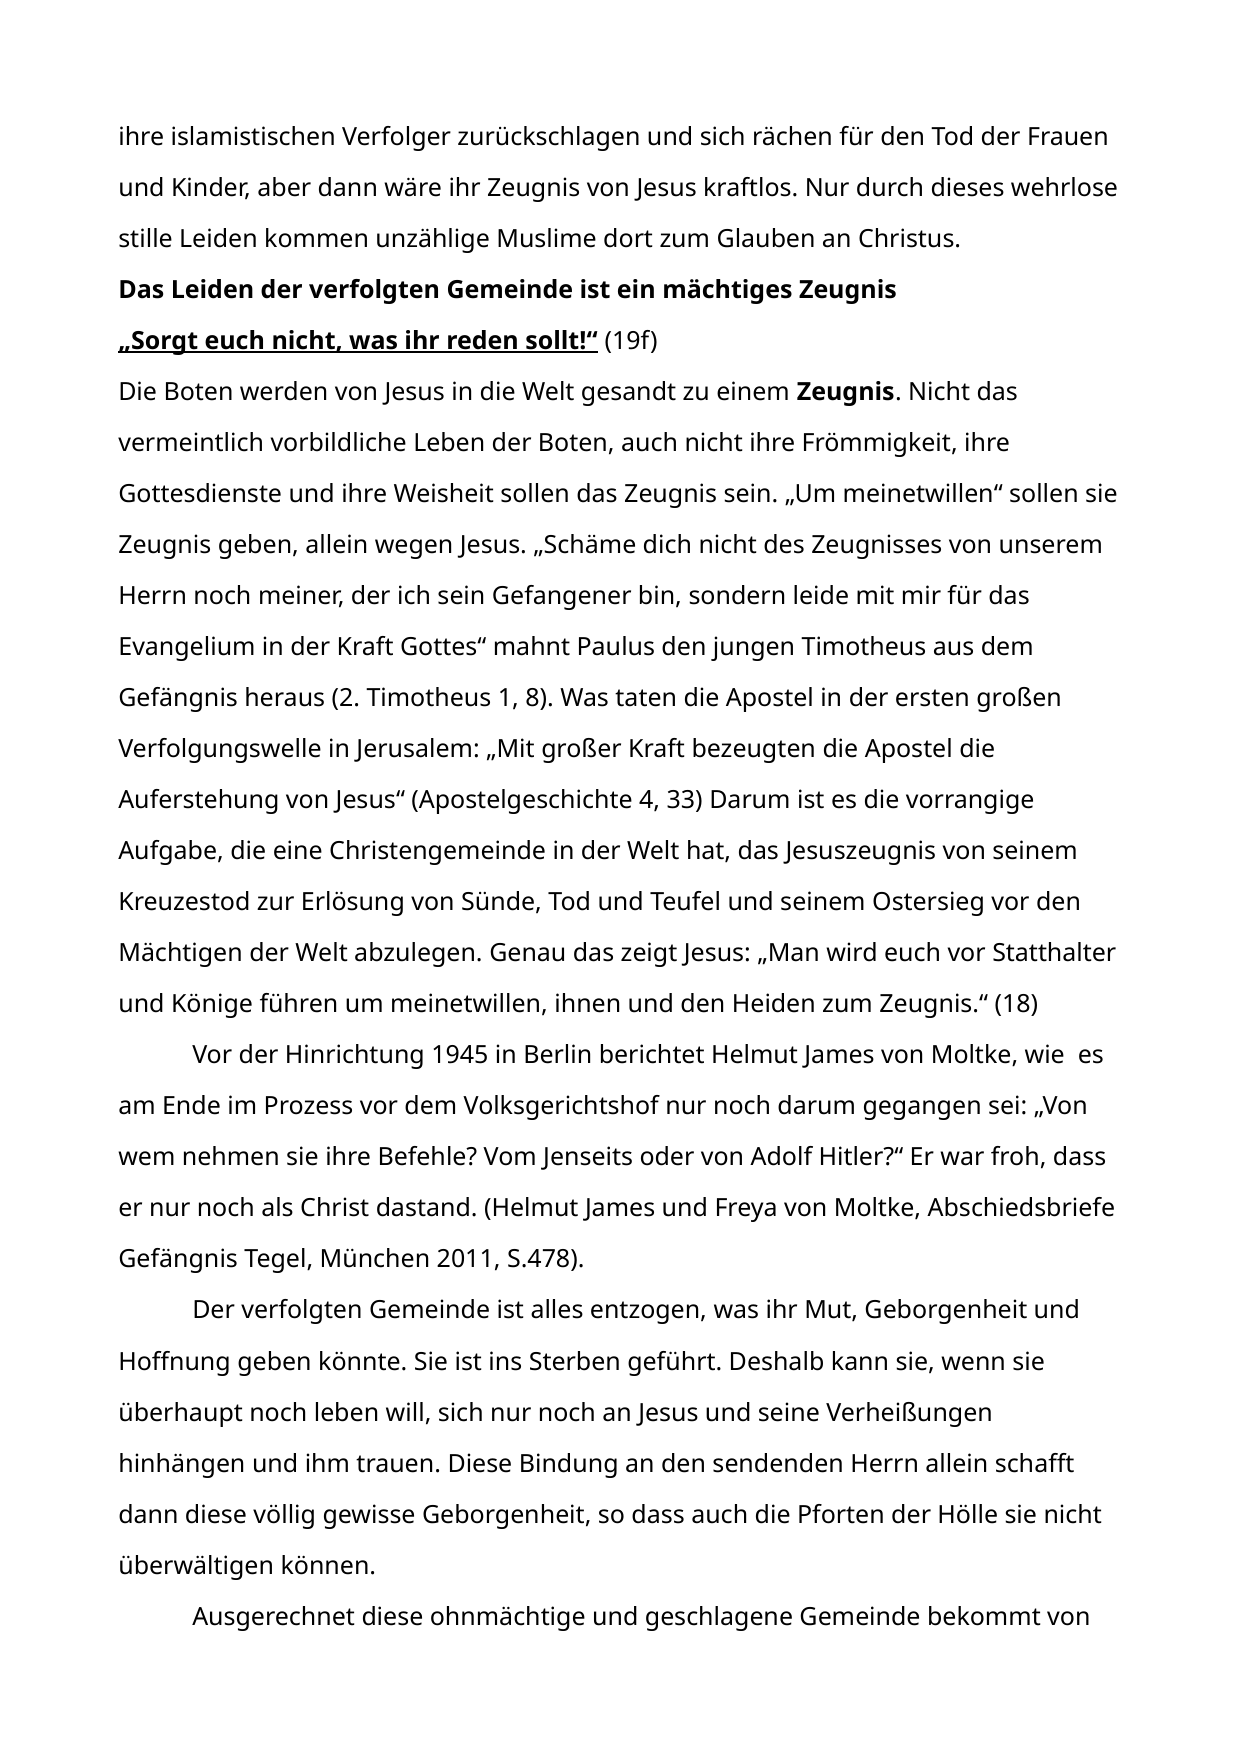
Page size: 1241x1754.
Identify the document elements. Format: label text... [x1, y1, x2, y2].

text Das Leiden der verfolgten Gemeinde ist ein mächtiges Zeugnis [118, 271, 1122, 305]
text „Sorgt euch nicht, was ihr reden sollt!“ (19f) [118, 322, 1122, 356]
text Vor der Hinrichtung 1945 in Berlin berichtet Helmut James von Moltke, wie es am Ende im Prozess vor dem Volksgerichtshof nur noch darum gegangen sei: „Von wem nehmen sie ihre Befehle? Vom Jenseits oder von Adolf Hitler?“ Er war froh, dass er nur noch als Christ dastand. (Helmut James und Freya von Moltke, Abschiedsbriefe Gefängnis Tegel, München 2011, S.478). [118, 1037, 1122, 1275]
text Ausgerechnet diese ohnmächtige und geschlagene Gemeinde bekommt von [118, 1598, 1122, 1632]
text Der verfolgten Gemeinde ist alles entzogen, was ihr Mut, Geborgenheit und Hoffnung geben könnte. Sie ist ins Sterben geführt. Deshalb kann sie, wenn sie überhaupt noch leben will, sich nur noch an Jesus und seine Verheißungen hinhängen und ihm trauen. Diese Bindung an den sendenden Herrn allein schafft dann diese völlig gewisse Geborgenheit, so dass auch die Pforten der Hölle sie nicht überwältigen können. [118, 1292, 1122, 1581]
text Die Boten werden von Jesus in die Welt gesandt zu einem Zeugnis. Nicht das vermeintlich vorbildliche Leben der Boten, auch nicht ihre Frömmigkeit, ihre Gottesdienste und ihre Weisheit sollen das Zeugnis sein. „Um meinetwillen“ sollen sie Zeugnis geben, allein wegen Jesus. „Schäme dich nicht des Zeugnisses von unserem Herrn noch meiner, der ich sein Gefangener bin, sondern leide mit mir für das Evangelium in der Kraft Gottes“ mahnt Paulus den jungen Timotheus aus dem Gefängnis heraus (2. Timotheus 1, 8). Was taten die Apostel in der ersten großen Verfolgungswelle in Jerusalem: „Mit großer Kraft bezeugten die Apostel die Auferstehung von Jesus“ (Apostelgeschichte 4, 33) Darum ist es die vorrangige Aufgabe, die eine Christengemeinde in der Welt hat, das Jesuszeugnis von seinem Kreuzestod zur Erlösung von Sünde, Tod und Teufel und seinem Ostersieg vor den Mächtigen der Welt abzulegen. Genau das zeigt Jesus: „Man wird euch vor Statthalter und Könige führen um meinetwillen, ihnen und den Heiden zum Zeugnis.“ (18) [118, 373, 1122, 1020]
text ihre islamistischen Verfolger zurückschlagen und sich rächen für den Tod der Frauen und Kinder, aber dann wäre ihr Zeugnis von Jesus kraftlos. Nur durch dieses wehrlose stille Leiden kommen unzählige Muslime dort zum Glauben an Christus. [118, 118, 1122, 254]
